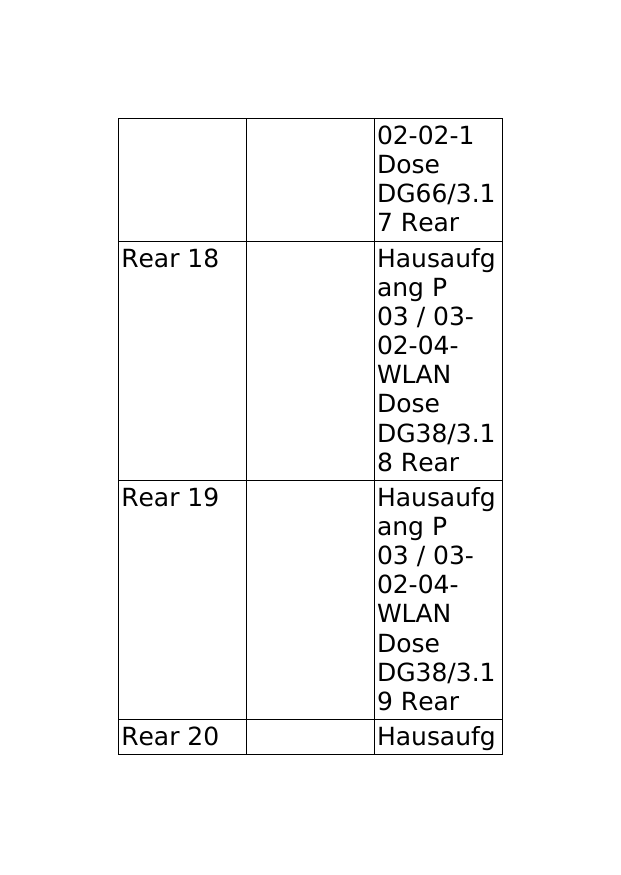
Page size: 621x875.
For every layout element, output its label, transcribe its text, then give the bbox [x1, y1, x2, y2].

table_cell [119, 119, 246, 241]
table_cell [247, 119, 374, 241]
table_cell 02-02-1 Dose DG66/3.17 Rear [375, 119, 502, 241]
table_cell Rear 20 [119, 720, 246, 754]
table_cell [247, 242, 374, 480]
table_cell [247, 481, 374, 719]
table_cell Hausaufg [375, 720, 502, 754]
table_cell Hausaufgang P 03 / 03-02-04-WLAN Dose DG38/3.18 Rear [375, 242, 502, 480]
table_cell Hausaufgang P 03 / 03-02-04-WLAN Dose DG38/3.19 Rear [375, 481, 502, 719]
table_cell Rear 19 [119, 481, 246, 719]
table_cell [247, 720, 374, 754]
table_cell Rear 18 [119, 242, 246, 480]
